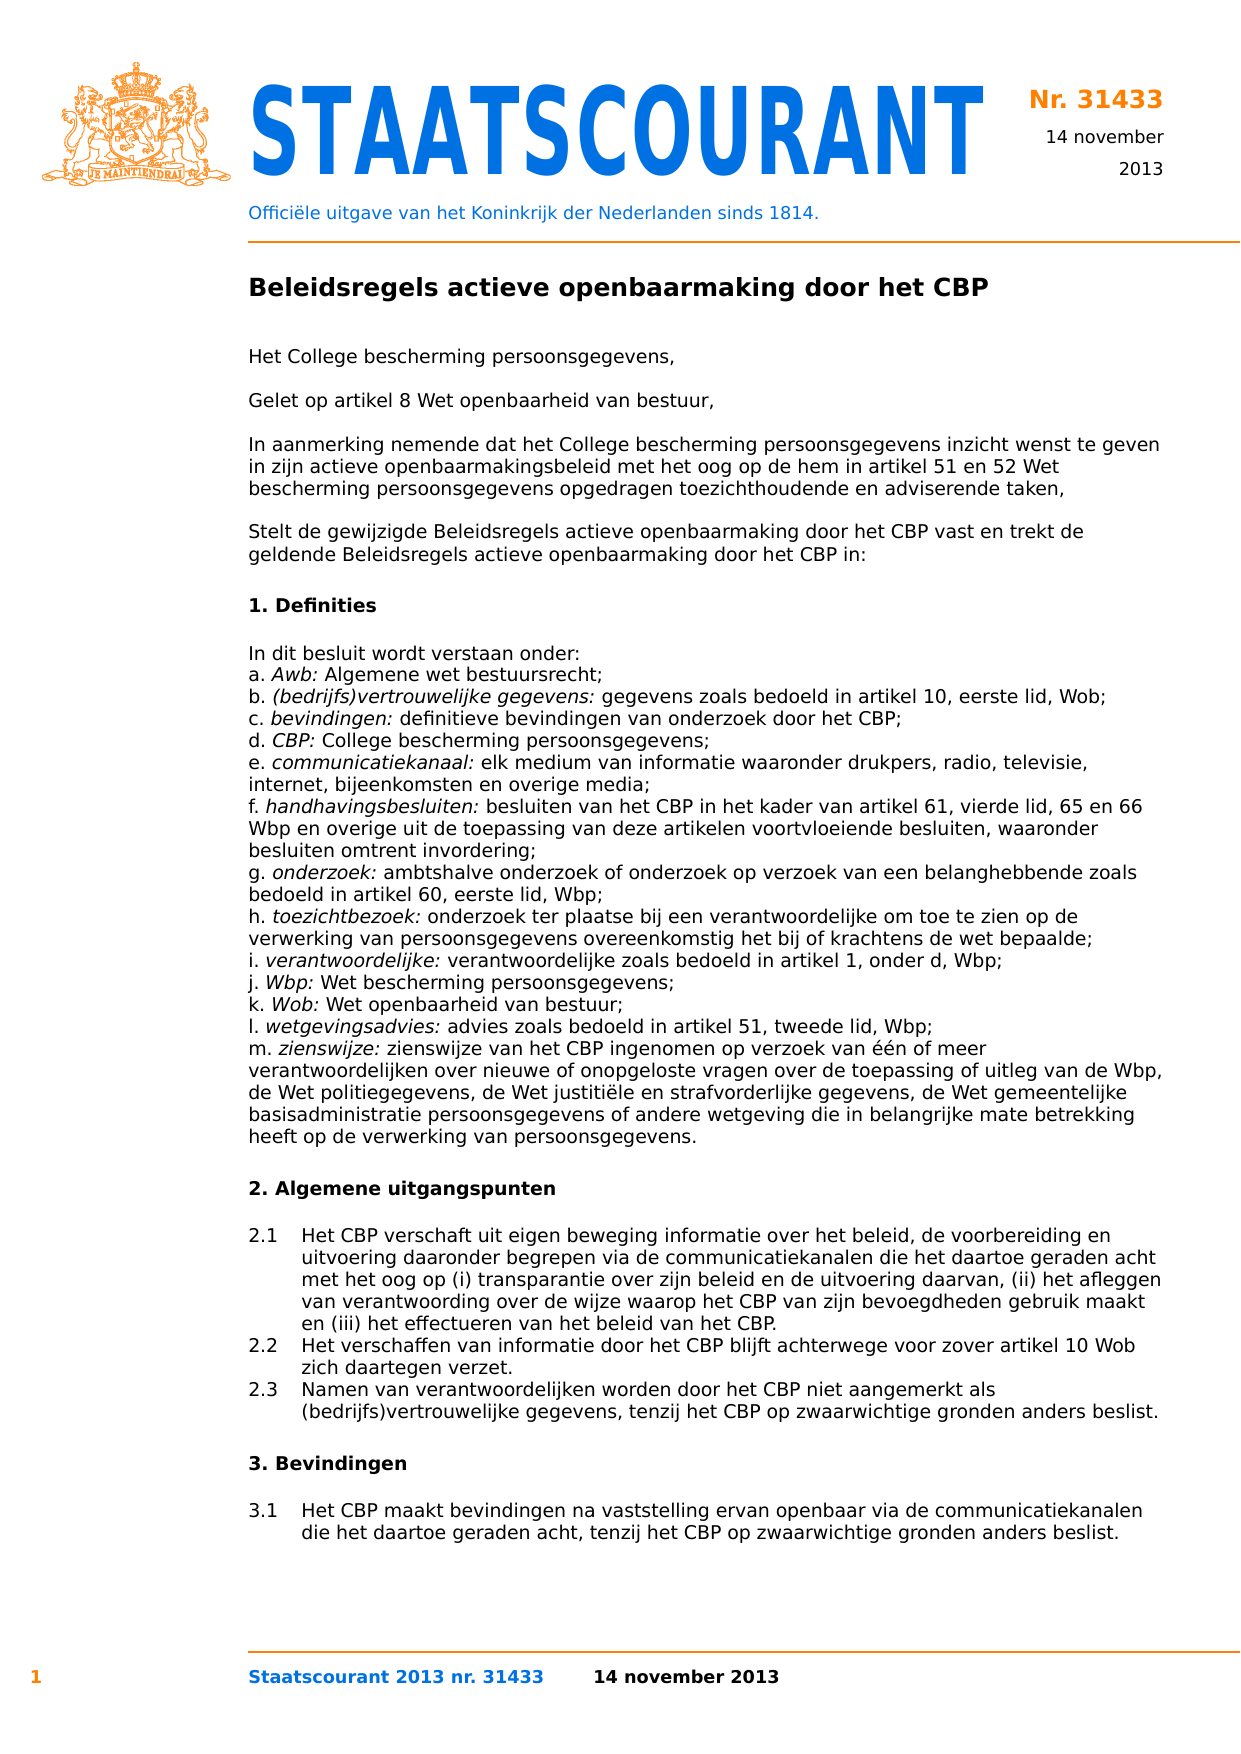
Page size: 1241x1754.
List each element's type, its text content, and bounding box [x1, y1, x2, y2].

text In dit besluit wordt verstaan onder: [248, 642, 1163, 664]
text In aanmerking nemende dat het College bescherming persoonsgegevens inzicht wenst te geven in zijn actieve openbaarmakingsbeleid met het oog op de hem in artikel 51 en 52 Wet bescherming persoonsgegevens opgedragen toezichthoudende en adviserende taken, [248, 434, 1163, 499]
text d. CBP: College bescherming persoonsgegevens; [248, 730, 1163, 752]
picture [41, 62, 231, 186]
subtitle 1. Definities [248, 595, 1163, 617]
text l. wetgevingsadvies: advies zoals bedoeld in artikel 51, tweede lid, Wbp; [248, 1016, 1163, 1038]
text 3.1 Het CBP maakt bevindingen na vaststelling ervan openbaar via de communicatiekanalen die het daartoe geraden acht, tenzij het CBP op zwaarwichtige gronden anders beslist. [248, 1500, 1163, 1544]
text b. (bedrijfs)vertrouwelijke gegevens: gegevens zoals bedoeld in artikel 10, eerste lid, Wob; [248, 686, 1163, 708]
text f. handhavingsbesluiten: besluiten van het CBP in het kader van artikel 61, vierde lid, 65 en 66 Wbp en overige uit de toepassing van deze artikelen voortvloeiende besluiten, waaronder besluiten omtrent invordering; [248, 796, 1163, 862]
text Stelt de gewijzigde Beleidsregels actieve openbaarmaking door het CBP vast en trekt de geldende Beleidsregels actieve openbaarmaking door het CBP in: [248, 521, 1163, 565]
subtitle 3. Bevindingen [248, 1453, 1163, 1475]
table_cell 2013 [998, 153, 1240, 203]
table_cell 14 november [998, 121, 1240, 153]
text 2.2 Het verschaffen van informatie door het CBP blijft achterwege voor zover artikel 10 Wob zich daartegen verzet. [248, 1335, 1163, 1379]
text Gelet op artikel 8 Wet openbaarheid van bestuur, [248, 390, 1163, 412]
text j. Wbp: Wet bescherming persoonsgegevens; [248, 972, 1163, 994]
table_header Nr. 31433 [998, 62, 1240, 121]
table_cell Officiële uitgave van het Koninkrijk der Nederlanden sinds 1814. [248, 203, 1240, 241]
text 2.1 Het CBP verschaft uit eigen beweging informatie over het beleid, de voorbereiding en uitvoering daaronder begrepen via de communicatiekanalen die het daartoe geraden acht met het oog op (i) transparantie over zijn beleid en de uitvoering daarvan, (ii) het afleggen van verantwoording over de wijze waarop het CBP van zijn bevoegdheden gebruik maakt en (iii) het effectueren van het beleid van het CBP. [248, 1225, 1163, 1335]
text 2.3 Namen van verantwoordelijken worden door het CBP niet aangemerkt als (bedrijfs)vertrouwelijke gegevens, tenzij het CBP op zwaarwichtige gronden anders beslist. [248, 1379, 1163, 1423]
text g. onderzoek: ambtshalve onderzoek of onderzoek op verzoek van een belanghebbende zoals bedoeld in artikel 60, eerste lid, Wbp; [248, 862, 1163, 906]
text i. verantwoordelijke: verantwoordelijke zoals bedoeld in artikel 1, onder d, Wbp; [248, 950, 1163, 972]
table_header [25, 62, 248, 241]
subtitle 2. Algemene uitgangspunten [248, 1178, 1163, 1200]
table_header STAATSCOURANT [248, 62, 998, 203]
text e. communicatiekanaal: elk medium van informatie waaronder drukpers, radio, televisie, internet, bijeenkomsten en overige media; [248, 752, 1163, 796]
text a. Awb: Algemene wet bestuursrecht; [248, 664, 1163, 686]
text m. zienswijze: zienswijze van het CBP ingenomen op verzoek van één of meer verantwoordelijken over nieuwe of onopgeloste vragen over de toepassing of uitleg van de Wbp, de Wet politiegegevens, de Wet justitiële en strafvorderlijke gegevens, de Wet gemeentelijke basisadministratie persoonsgegevens of andere wetgeving die in belangrijke mate betrekking heeft op de verwerking van persoonsgegevens. [248, 1038, 1163, 1148]
text h. toezichtbezoek: onderzoek ter plaatse bij een verantwoordelijke om toe te zien op de verwerking van persoonsgegevens overeenkomstig het bij of krachtens de wet bepaalde; [248, 906, 1163, 950]
subtitle Beleidsregels actieve openbaarmaking door het CBP [248, 273, 1163, 302]
text Het College bescherming persoonsgegevens, [248, 346, 1163, 368]
text c. bevindingen: definitieve bevindingen van onderzoek door het CBP; [248, 708, 1163, 730]
text k. Wob: Wet openbaarheid van bestuur; [248, 994, 1163, 1016]
